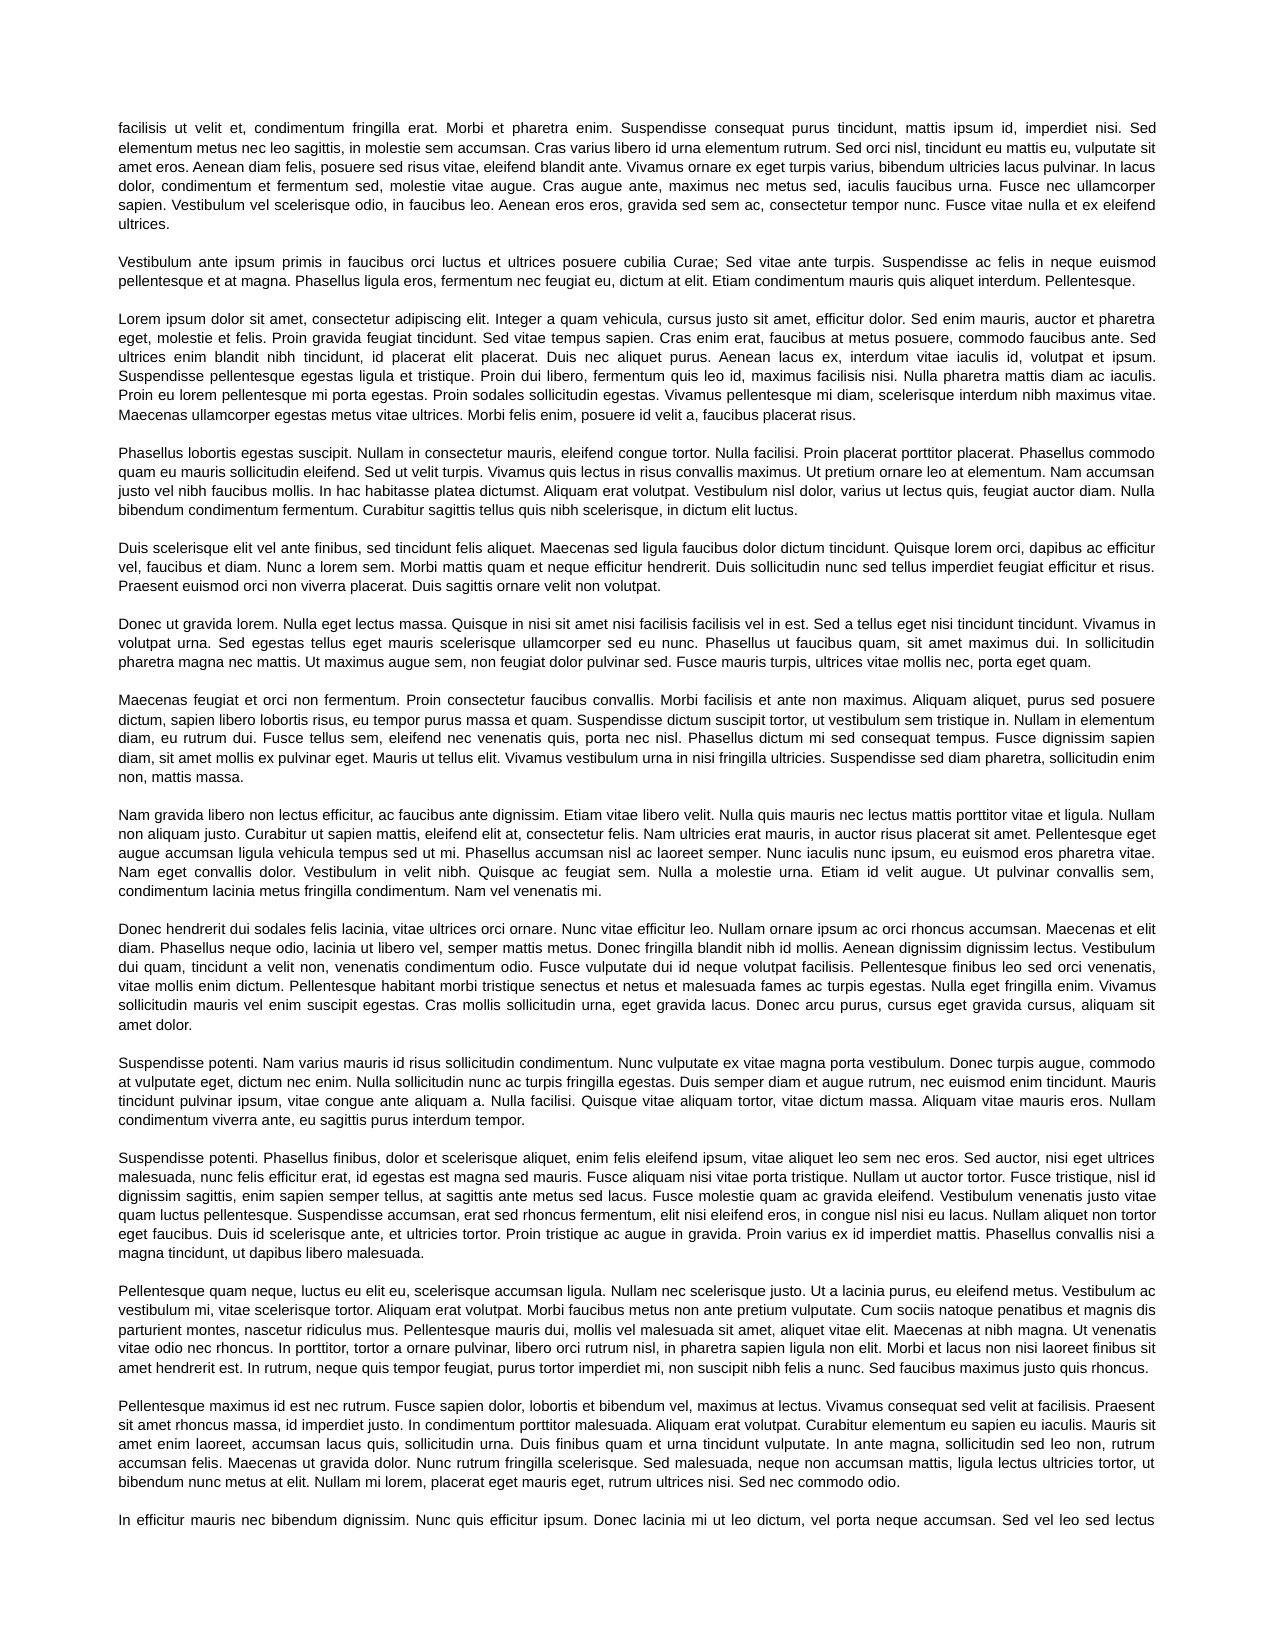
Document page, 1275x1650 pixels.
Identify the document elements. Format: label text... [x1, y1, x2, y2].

text Pellentesque quam neque, luctus eu elit eu, scelerisque accumsan ligula. Nullam nec scelerisque justo. Ut a lacinia purus, eu eleifend metus. Vestibulum ac vestibulum mi, vitae scelerisque tortor. Aliquam erat volutpat. Morbi faucibus metus non ante pretium vulputate. Cum sociis natoque penatibus et magnis dis parturient montes, nascetur ridiculus mus. Pellentesque mauris dui, mollis vel malesuada sit amet, aliquet vitae elit. Maecenas at nibh magna. Ut venenatis vitae odio nec rhoncus. In porttitor, tortor a ornare pulvinar, libero orci rutrum nisl, in pharetra sapien ligula non elit. Morbi et lacus non nisi laoreet finibus sit amet hendrerit est. In rutrum, neque quis tempor feugiat, purus tortor imperdiet mi, non suscipit nibh felis a nunc. Sed faucibus maximus justo quis rhoncus. [118, 1281, 1157, 1376]
text Phasellus lobortis egestas suscipit. Nullam in consectetur mauris, eleifend congue tortor. Nulla facilisi. Proin placerat porttitor placerat. Phasellus commodo quam eu mauris sollicitudin eleifend. Sed ut velit turpis. Vivamus quis lectus in risus convallis maximus. Ut pretium ornare leo at elementum. Nam accumsan justo vel nibh faucibus mollis. In hac habitasse platea dictumst. Aliquam erat volutpat. Vestibulum nisl dolor, varius ut lectus quis, feugiat auctor diam. Nulla bibendum condimentum fermentum. Curabitur sagittis tellus quis nibh scelerisque, in dictum elit luctus. [118, 442, 1157, 518]
text Vestibulum ante ipsum primis in faucibus orci luctus et ultrices posuere cubilia Curae; Sed vitae ante turpis. Suspendisse ac felis in neque euismod pellentesque et at magna. Phasellus ligula eros, fermentum nec feugiat eu, dictum at elit. Etiam condimentum mauris quis aliquet interdum. Pellentesque. [118, 252, 1157, 290]
text Duis scelerisque elit vel ante finibus, sed tincidunt felis aliquet. Maecenas sed ligula faucibus dolor dictum tincidunt. Quisque lorem orci, dapibus ac efficitur vel, faucibus et diam. Nunc a lorem sem. Morbi mattis quam et neque efficitur hendrerit. Duis sollicitudin nunc sed tellus imperdiet feugiat efficitur et risus. Praesent euismod orci non viverra placerat. Duis sagittis ornare velit non volutpat. [118, 537, 1157, 595]
text Nam gravida libero non lectus efficitur, ac faucibus ante dignissim. Etiam vitae libero velit. Nulla quis mauris nec lectus mattis porttitor vitae et ligula. Nullam non aliquam justo. Curabitur ut sapien mattis, eleifend elit at, consectetur felis. Nam ultricies erat mauris, in auctor risus placerat sit amet. Pellentesque eget augue accumsan ligula vehicula tempus sed ut mi. Phasellus accumsan nisl ac laoreet semper. Nunc iaculis nunc ipsum, eu euismod eros pharetra vitae. Nam eget convallis dolor. Vestibulum in velit nibh. Quisque ac feugiat sem. Nulla a molestie urna. Etiam id velit augue. Ut pulvinar convallis sem, condimentum lacinia metus fringilla condimentum. Nam vel venenatis mi. [118, 804, 1157, 900]
text In efficitur mauris nec bibendum dignissim. Nunc quis efficitur ipsum. Donec lacinia mi ut leo dictum, vel porta neque accumsan. Sed vel leo sed lectus [118, 1510, 1157, 1529]
text Suspendisse potenti. Phasellus finibus, dolor et scelerisque aliquet, enim felis eleifend ipsum, vitae aliquet leo sem nec eros. Sed auctor, nisi eget ultrices malesuada, nunc felis efficitur erat, id egestas est magna sed mauris. Fusce aliquam nisi vitae porta tristique. Nullam ut auctor tortor. Fusce tristique, nisl id dignissim sagittis, enim sapien semper tellus, at sagittis ante metus sed lacus. Fusce molestie quam ac gravida eleifend. Vestibulum venenatis justo vitae quam luctus pellentesque. Suspendisse accumsan, erat sed rhoncus fermentum, elit nisi eleifend eros, in congue nisl nisi eu lacus. Nullam aliquet non tortor eget faucibus. Duis id scelerisque ante, et ultricies tortor. Proin tristique ac augue in gravida. Proin varius ex id imperdiet mattis. Phasellus convallis nisi a magna tincidunt, ut dapibus libero malesuada. [118, 1147, 1157, 1262]
text Pellentesque maximus id est nec rutrum. Fusce sapien dolor, lobortis et bibendum vel, maximus at lectus. Vivamus consequat sed velit at facilisis. Praesent sit amet rhoncus massa, id imperdiet justo. In condimentum porttitor malesuada. Aliquam erat volutpat. Curabitur elementum eu sapien eu iaculis. Mauris sit amet enim laoreet, accumsan lacus quis, sollicitudin urna. Duis finibus quam et urna tincidunt vulputate. In ante magna, sollicitudin sed leo non, rutrum accumsan felis. Maecenas ut gravida dolor. Nunc rutrum fringilla scelerisque. Sed malesuada, neque non accumsan mattis, ligula lectus ultricies tortor, ut bibendum nunc metus at elit. Nullam mi lorem, placerat eget mauris eget, rutrum ultrices nisi. Sed nec commodo odio. [118, 1395, 1157, 1491]
text Lorem ipsum dolor sit amet, consectetur adipiscing elit. Integer a quam vehicula, cursus justo sit amet, efficitur dolor. Sed enim mauris, auctor et pharetra eget, molestie et felis. Proin gravida feugiat tincidunt. Sed vitae tempus sapien. Cras enim erat, faucibus at metus posuere, commodo faucibus ante. Sed ultrices enim blandit nibh tincidunt, id placerat elit placerat. Duis nec aliquet purus. Aenean lacus ex, interdum vitae iaculis id, volutpat et ipsum. Suspendisse pellentesque egestas ligula et tristique. Proin dui libero, fermentum quis leo id, maximus facilisis nisi. Nulla pharetra mattis diam ac iaculis. Proin eu lorem pellentesque mi porta egestas. Proin sodales sollicitudin egestas. Vivamus pellentesque mi diam, scelerisque interdum nibh maximus vitae. Maecenas ullamcorper egestas metus vitae ultrices. Morbi felis enim, posuere id velit a, faucibus placerat risus. [118, 309, 1157, 423]
text Maecenas feugiat et orci non fermentum. Proin consectetur faucibus convallis. Morbi facilisis et ante non maximus. Aliquam aliquet, purus sed posuere dictum, sapien libero lobortis risus, eu tempor purus massa et quam. Suspendisse dictum suscipit tortor, ut vestibulum sem tristique in. Nullam in elementum diam, eu rutrum dui. Fusce tellus sem, eleifend nec venenatis quis, porta nec nisl. Phasellus dictum mi sed consequat tempus. Fusce dignissim sapien diam, sit amet mollis ex pulvinar eget. Mauris ut tellus elit. Vivamus vestibulum urna in nisi fringilla ultricies. Suspendisse sed diam pharetra, sollicitudin enim non, mattis massa. [118, 690, 1157, 785]
text facilisis ut velit et, condimentum fringilla erat. Morbi et pharetra enim. Suspendisse consequat purus tincidunt, mattis ipsum id, imperdiet nisi. Sed elementum metus nec leo sagittis, in molestie sem accumsan. Cras varius libero id urna elementum rutrum. Sed orci nisl, tincidunt eu mattis eu, vulputate sit amet eros. Aenean diam felis, posuere sed risus vitae, eleifend blandit ante. Vivamus ornare ex eget turpis varius, bibendum ultricies lacus pulvinar. In lacus dolor, condimentum et fermentum sed, molestie vitae augue. Cras augue ante, maximus nec metus sed, iaculis faucibus urna. Fusce nec ullamcorper sapien. Vestibulum vel scelerisque odio, in faucibus leo. Aenean eros eros, gravida sed sem ac, consectetur tempor nunc. Fusce vitae nulla et ex eleifend ultrices. [118, 118, 1157, 232]
text Suspendisse potenti. Nam varius mauris id risus sollicitudin condimentum. Nunc vulputate ex vitae magna porta vestibulum. Donec turpis augue, commodo at vulputate eget, dictum nec enim. Nulla sollicitudin nunc ac turpis fringilla egestas. Duis semper diam et augue rutrum, nec euismod enim tincidunt. Mauris tincidunt pulvinar ipsum, vitae congue ante aliquam a. Nulla facilisi. Quisque vitae aliquam tortor, vitae dictum massa. Aliquam vitae mauris eros. Nullam condimentum viverra ante, eu sagittis purus interdum tempor. [118, 1052, 1157, 1128]
text Donec hendrerit dui sodales felis lacinia, vitae ultrices orci ornare. Nunc vitae efficitur leo. Nullam ornare ipsum ac orci rhoncus accumsan. Maecenas et elit diam. Phasellus neque odio, lacinia ut libero vel, semper mattis metus. Donec fringilla blandit nibh id mollis. Aenean dignissim dignissim lectus. Vestibulum dui quam, tincidunt a velit non, venenatis condimentum odio. Fusce vulputate dui id neque volutpat facilisis. Pellentesque finibus leo sed orci venenatis, vitae mollis enim dictum. Pellentesque habitant morbi tristique senectus et netus et malesuada fames ac turpis egestas. Nulla eget fringilla enim. Vivamus sollicitudin mauris vel enim suscipit egestas. Cras mollis sollicitudin urna, eget gravida lacus. Donec arcu purus, cursus eget gravida cursus, aliquam sit amet dolor. [118, 919, 1157, 1033]
text Donec ut gravida lorem. Nulla eget lectus massa. Quisque in nisi sit amet nisi facilisis facilisis vel in est. Sed a tellus eget nisi tincidunt tincidunt. Vivamus in volutpat urna. Sed egestas tellus eget mauris scelerisque ullamcorper sed eu nunc. Phasellus ut faucibus quam, sit amet maximus dui. In sollicitudin pharetra magna nec mattis. Ut maximus augue sem, non feugiat dolor pulvinar sed. Fusce mauris turpis, ultrices vitae mollis nec, porta eget quam. [118, 614, 1157, 671]
